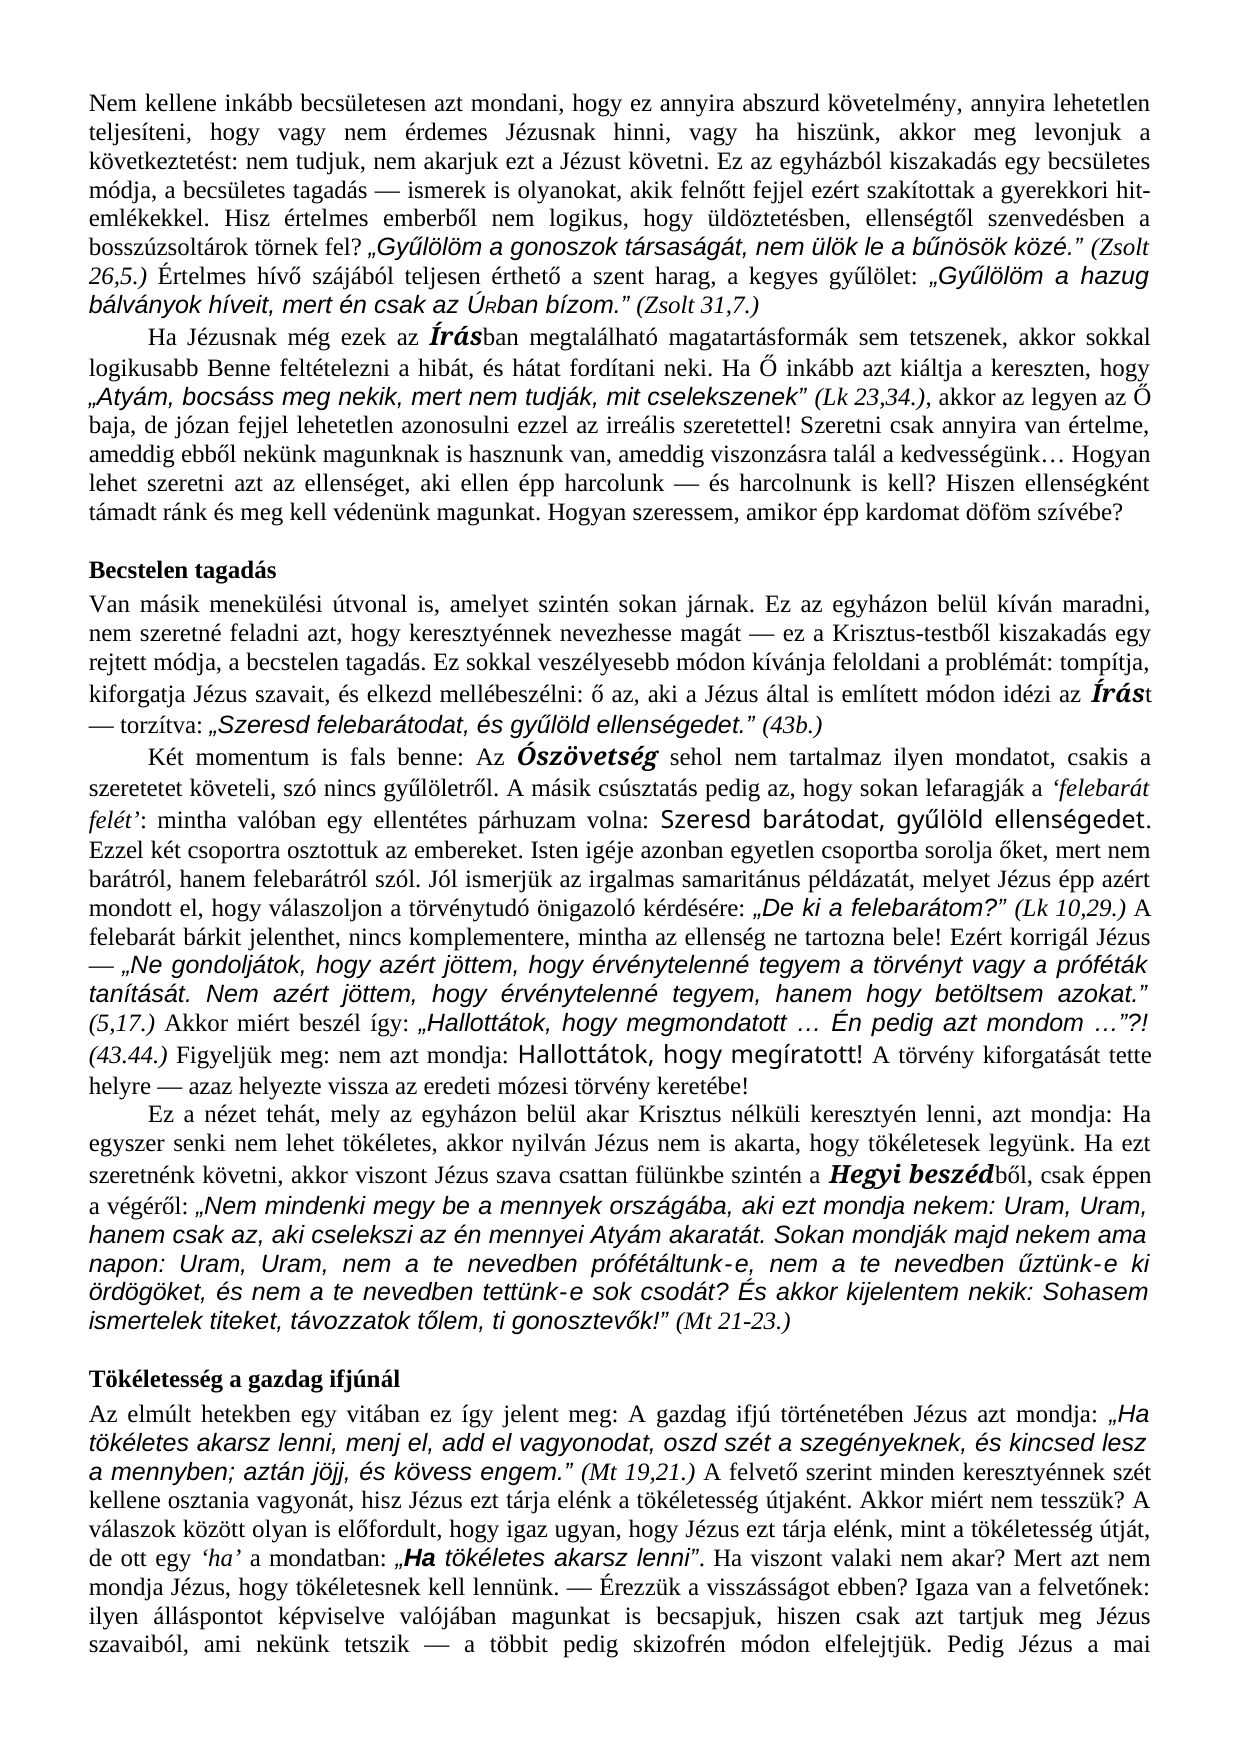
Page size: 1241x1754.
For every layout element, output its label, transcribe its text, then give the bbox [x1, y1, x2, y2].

text Nem kellene inkább becsületesen azt mondani, hogy ez annyira abszurd követelmény, annyira lehetetlen teljesíteni, hogy vagy nem érdemes Jézusnak hinni, vagy ha hiszünk, akkor meg levonjuk a következtetést: nem tudjuk, nem akarjuk ezt a Jézust követni. Ez az egyházból kiszakadás egy becsületes módja, a becsületes tagadás — ismerek is olyanokat, akik felnőtt fejjel ezért szakítottak a gyerekkori hit-emlékekkel. Hisz értelmes emberből nem logikus, hogy üldöztetésben, ellenségtől szenvedésben a bosszúzsoltárok törnek fel? „Gyűlölöm a gonoszok társaságát, nem ülök le a bűnösök közé.” (Zsolt 26,5.) Értelmes hívő szájából teljesen érthető a szent harag, a kegyes gyűlölet: „Gyűlölöm a hazug bálványok híveit, mert én csak az Úrban bízom.” (Zsolt 31,7.) [88, 88, 1152, 319]
text Van másik menekülési útvonal is, amelyet szintén sokan járnak. Ez az egyházon belül kíván maradni, nem szeretné feladni azt, hogy keresztyénnek nevezhesse magát — ez a Krisztus-testből kiszakadás egy rejtett módja, a becstelen tagadás. Ez sokkal veszélyesebb módon kívánja feloldani a problémát: tompítja, kiforgatja Jézus szavait, és elkezd mellébeszélni: ő az, aki a Jézus által is említett módon idézi az Írást — torzítva: „Szeresd felebarátodat, és gyűlöld ellenségedet.” (43b.) [88, 589, 1152, 739]
subtitle Tökéletesség a gazdag ifjúnál [88, 1364, 1152, 1393]
text Ha Jézusnak még ezek az Írásban megtalálható magatartásformák sem tetszenek, akkor sokkal logikusabb Benne feltételezni a hibát, és hátat fordítani neki. Ha Ő inkább azt kiáltja a kereszten, hogy „Atyám, bocsáss meg nekik, mert nem tudják, mit cselekszenek” (Lk 23,34.), akkor az legyen az Ő baja, de józan fejjel lehetetlen azonosulni ezzel az irreális szeretettel! Szeretni csak annyira van értelme, ameddig ebből nekünk magunknak is hasznunk van, ameddig viszonzásra talál a kedvességünk… Hogyan lehet szeretni azt az ellenséget, aki ellen épp harcolunk — és harcolnunk is kell? Hiszen ellenségként támadt ránk és meg kell védenünk magunkat. Hogyan szeressem, amikor épp kardomat döföm szívébe? [88, 319, 1152, 525]
text Két momentum is fals benne: Az Ószövetség sehol nem tartalmaz ilyen mondatot, csakis a szeretetet követeli, szó nincs gyűlöletről. A másik csúsztatás pedig az, hogy sokan lefaragják a ‘felebarát felét’: mintha valóban egy ellentétes párhuzam volna: Szeresd barátodat, gyűlöld ellenségedet. Ezzel két csoportra osztottuk az embereket. Isten igéje azonban egyetlen csoportba sorolja őket, mert nem barátról, hanem felebarátról szól. Jól ismerjük az irgalmas samaritánus példázatát, melyet Jézus épp azért mondott el, hogy válaszoljon a törvénytudó önigazoló kérdésére: „De ki a felebarátom?” (Lk 10,29.) A felebarát bárkit jelenthet, nincs komplementere, mintha az ellenség ne tartozna bele! Ezért korrigál Jézus — „Ne gondoljátok, hogy azért jöttem, hogy érvénytelenné tegyem a törvényt vagy a próféták tanítását. Nem azért jöttem, hogy érvénytelenné tegyem, hanem hogy betöltsem azokat.” (5,17.) Akkor miért beszél így: „Hallottátok, hogy megmondatott … Én pedig azt mondom …”?! (43.44.) Figyeljük meg: nem azt mondja: Hallottátok, hogy megíratott! A törvény kiforgatását tette helyre — azaz helyezte vissza az eredeti mózesi törvény keretébe! [88, 739, 1152, 1099]
text Az elmúlt hetekben egy vitában ez így jelent meg: A gazdag ifjú történetében Jézus azt mondja: „Ha tökéletes akarsz lenni, menj el, add el vagyonodat, oszd szét a szegényeknek, és kincsed lesz a mennyben; aztán jöjj, és kövess engem.” (Mt 19,21.) A felvető szerint minden keresztyénnek szét kellene osztania vagyonát, hisz Jézus ezt tárja elénk a tökéletesség útjaként. Akkor miért nem tesszük? A válaszok között olyan is előfordult, hogy igaz ugyan, hogy Jézus ezt tárja elénk, mint a tökéletesség útját, de ott egy ‘ha’ a mondatban: „Ha tökéletes akarsz lenni”. Ha viszont valaki nem akar? Mert azt nem mondja Jézus, hogy tökéletesnek kell lennünk. — Érezzük a visszásságot ebben? Igaza van a felvetőnek: ilyen álláspontot képviselve valójában magunkat is becsapjuk, hiszen csak azt tartjuk meg Jézus szavaiból, ami nekünk tetszik — a többit pedig skizofrén módon elfelejtjük. Pedig Jézus a mai [88, 1399, 1152, 1658]
subtitle Becstelen tagadás [88, 555, 1152, 584]
text Ez a nézet tehát, mely az egyházon belül akar Krisztus nélküli keresztyén lenni, azt mondja: Ha egyszer senki nem lehet tökéletes, akkor nyilván Jézus nem is akarta, hogy tökéletesek legyünk. Ha ezt szeretnénk követni, akkor viszont Jézus szava csattan fülünkbe szintén a Hegyi beszédből, csak éppen a végéről: „Nem mindenki megy be a mennyek országába, aki ezt mondja nekem: Uram, Uram, hanem csak az, aki cselekszi az én mennyei Atyám akaratát. Sokan mondják majd nekem ama napon: Uram, Uram, nem a te nevedben prófétáltunk‑e, nem a te nevedben űztünk‑e ki ördögöket, és nem a te nevedben tettünk‑e sok csodát? És akkor kijelentem nekik: Sohasem ismertelek titeket, távozzatok tőlem, ti gonosztevők!” (Mt 21-23.) [88, 1099, 1152, 1335]
